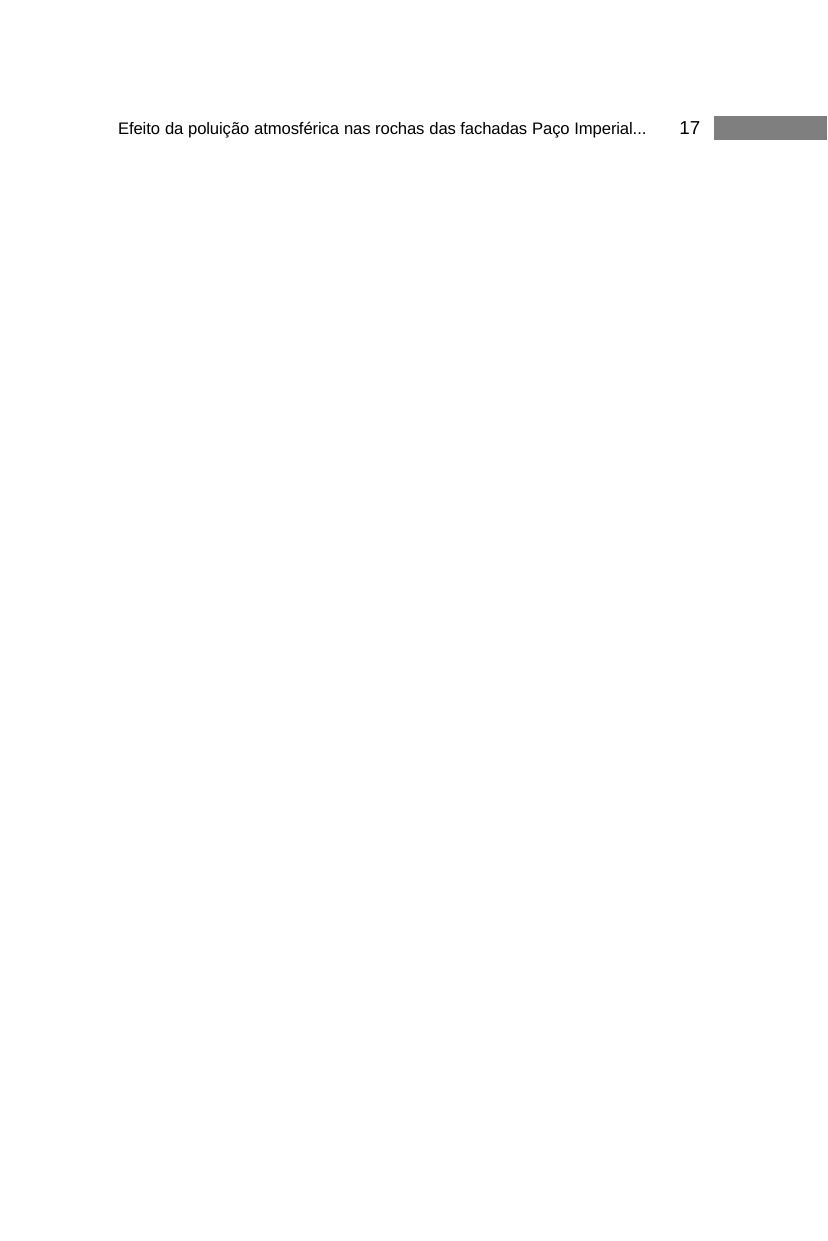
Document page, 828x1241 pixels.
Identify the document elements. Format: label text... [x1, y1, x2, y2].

text Efeito da poluição atmosférica nas rochas das fachadas Paço Imperial... 17 [118, 117, 714, 139]
